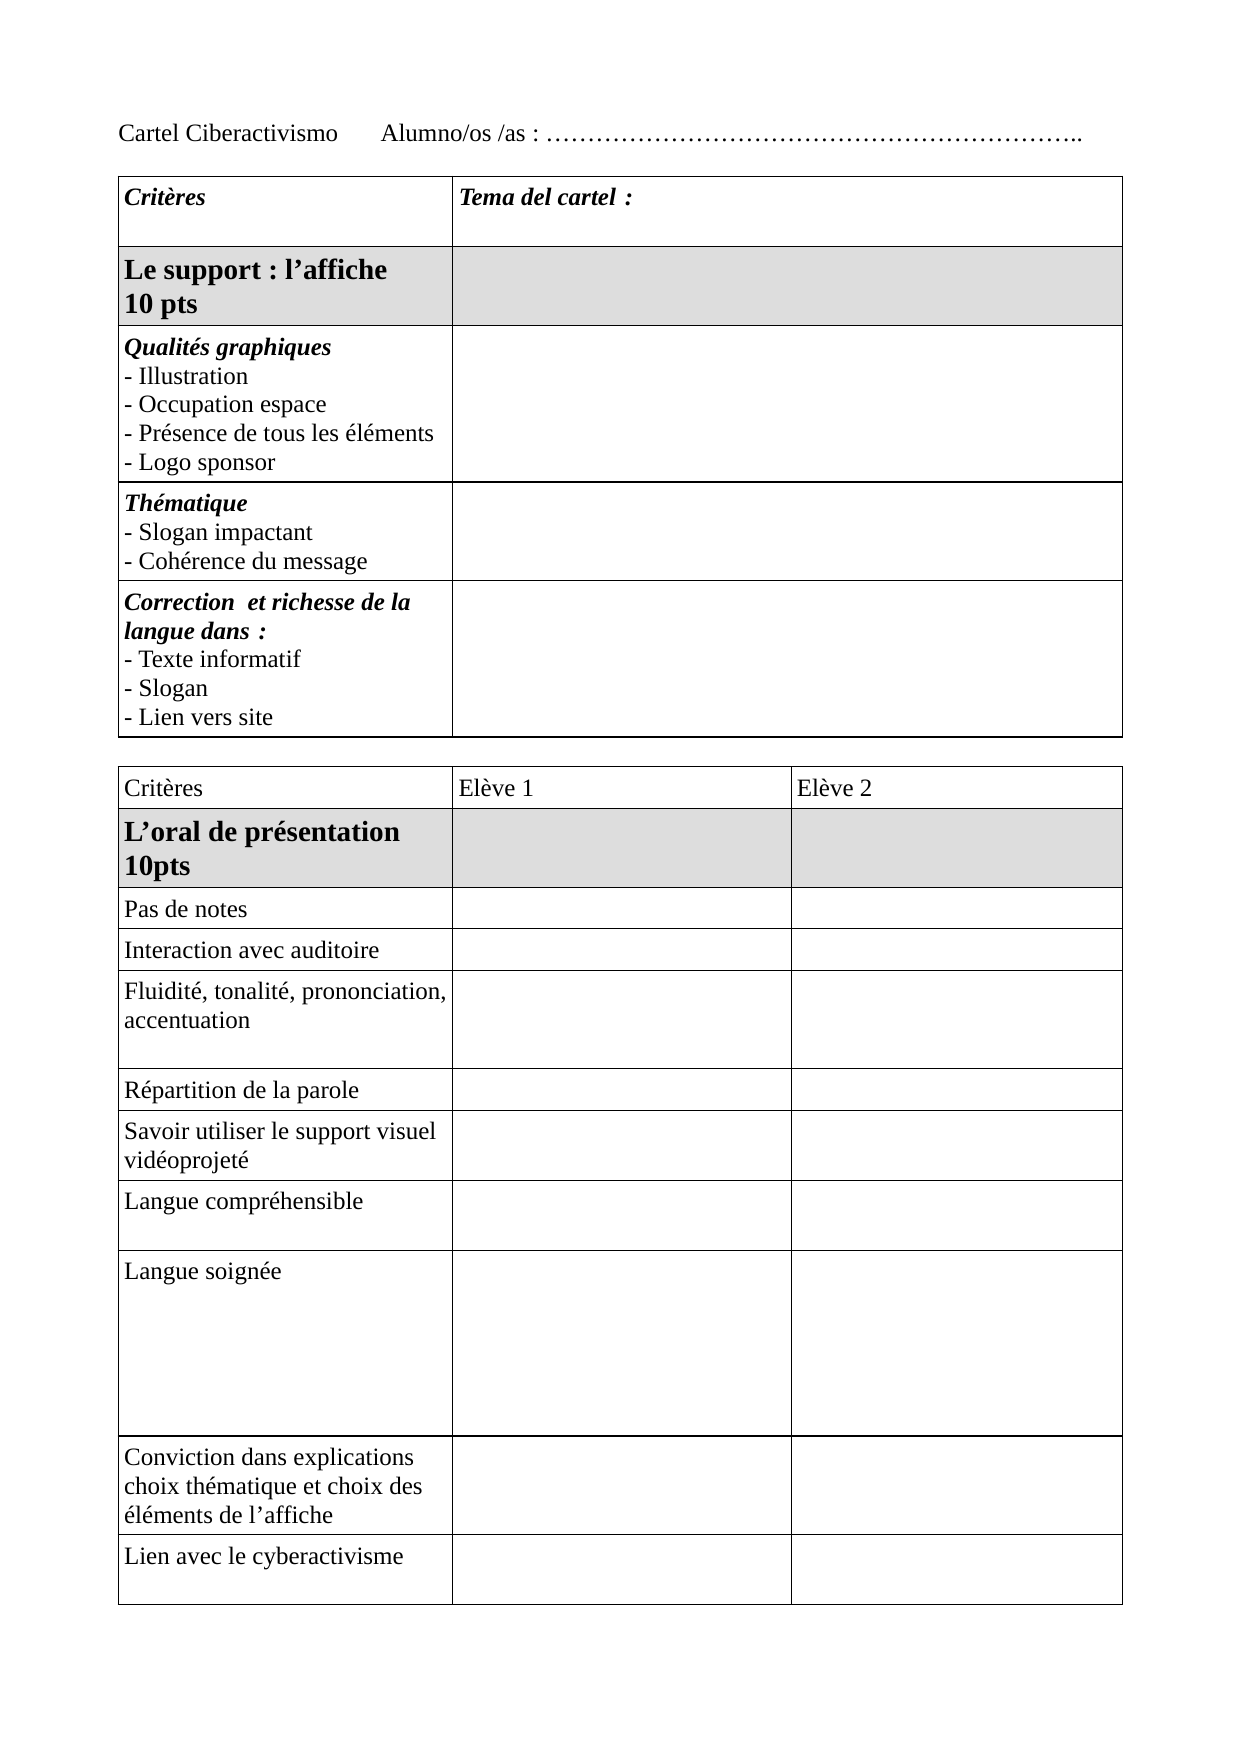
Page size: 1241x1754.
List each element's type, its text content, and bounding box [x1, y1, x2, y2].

table_cell L’oral de présentation 10pts [119, 809, 452, 887]
table_cell [792, 1181, 1122, 1249]
table_cell Langue compréhensible [119, 1181, 452, 1249]
table_cell [453, 247, 1122, 325]
table_cell [453, 1069, 791, 1109]
table_header Tema del cartel : [453, 177, 1122, 246]
table_cell [792, 1111, 1122, 1179]
table_cell [453, 971, 791, 1068]
table_cell Lien avec le cyberactivisme [119, 1535, 452, 1604]
table_header Critères [119, 767, 452, 807]
table_cell [453, 483, 1122, 580]
table_cell [453, 1535, 791, 1604]
table_cell Savoir utiliser le support visuel vidéoprojeté [119, 1111, 452, 1179]
table_cell [453, 1251, 791, 1434]
table_cell Interaction avec auditoire [119, 929, 452, 969]
table_cell Pas de notes [119, 888, 452, 928]
table_cell [792, 929, 1122, 969]
table_cell [453, 809, 791, 887]
table_cell Répartition de la parole [119, 1069, 452, 1109]
table_header [792, 1437, 1122, 1534]
table_cell [453, 1111, 791, 1179]
table_cell [453, 326, 1122, 481]
table_header Elève 2 [792, 767, 1122, 807]
table_cell Correction et richesse de la langue dans : - Texte informatif - Slogan - Lien vers site [119, 581, 452, 736]
table_header [453, 1437, 791, 1534]
text Cartel Ciberactivismo Alumno/os /as : ……………………………………………………….. [118, 118, 1122, 147]
table_cell Langue soignée [119, 1251, 452, 1434]
table_cell Thématique - Slogan impactant - Cohérence du message [119, 483, 452, 580]
table_cell Fluidité, tonalité, prononciation, accentuation [119, 971, 452, 1068]
table_cell [453, 929, 791, 969]
table_cell [792, 1535, 1122, 1604]
table_cell [453, 888, 791, 928]
table_cell [792, 971, 1122, 1068]
table_header Critères [119, 177, 452, 246]
table_cell [792, 809, 1122, 887]
table_header Conviction dans explications choix thématique et choix des éléments de l’affiche [119, 1437, 452, 1534]
table_cell [453, 581, 1122, 736]
table_cell [792, 888, 1122, 928]
table_cell [792, 1251, 1122, 1434]
table_cell Le support : l’affiche 10 pts [119, 247, 452, 325]
table_cell Qualités graphiques - Illustration - Occupation espace - Présence de tous les éléments - Logo sponsor [119, 326, 452, 481]
table_header Elève 1 [453, 767, 791, 807]
table_cell [792, 1069, 1122, 1109]
table_cell [453, 1181, 791, 1249]
